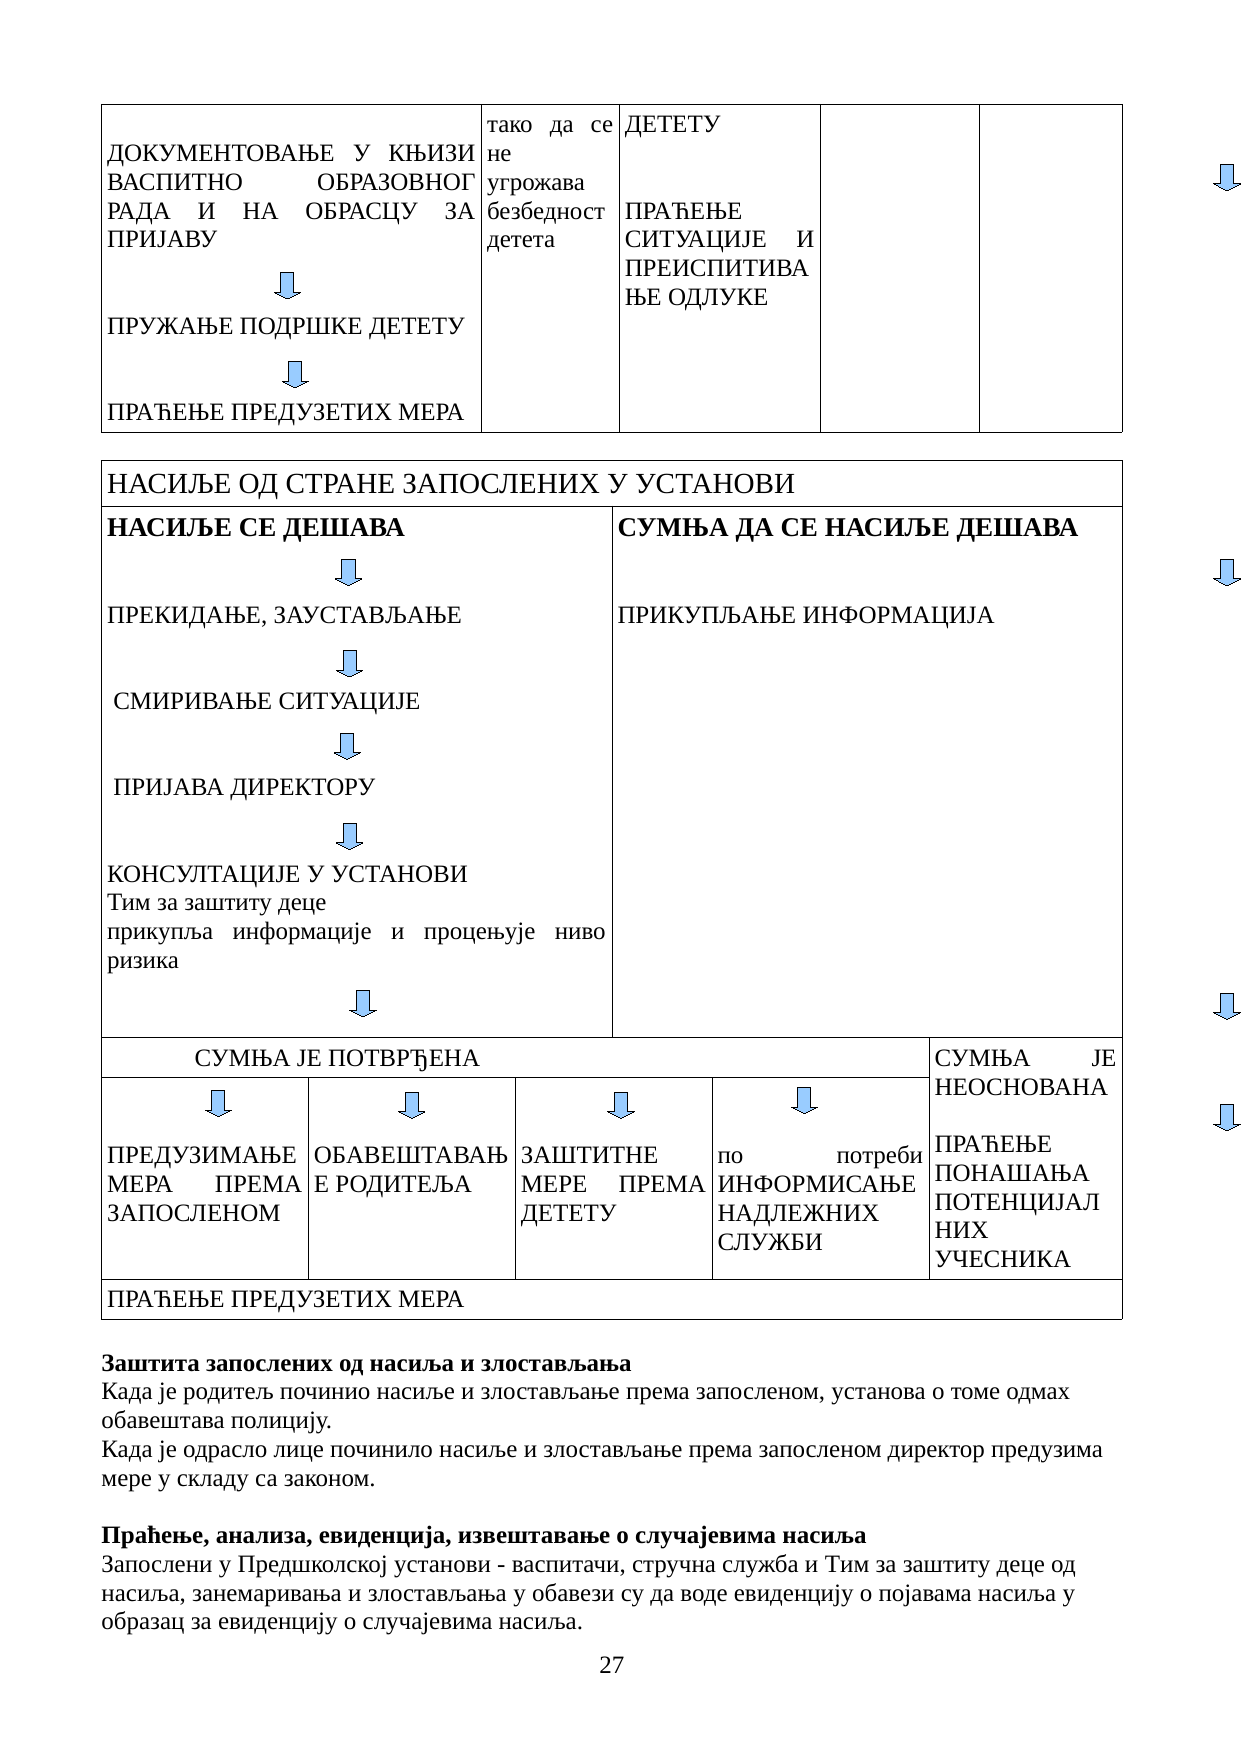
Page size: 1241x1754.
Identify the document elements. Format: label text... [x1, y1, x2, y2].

table_cell тако да се не угрожава безбедност детета [482, 105, 619, 432]
table_cell [980, 105, 1122, 432]
text Праћење, анализа, евиденција, извештавање о случајевима насиља [101, 1520, 1122, 1549]
table_cell СУМЊА ДА СЕ НАСИЉЕ ДЕШАВА ПРИКУПЉАЊЕ ИНФОРМАЦИЈА [613, 507, 1122, 1037]
text Запослени у Предшколској установи - васпитачи, стручна служба и Тим за заштиту деце од насиља, занемаривања и злостављања у обавези су да воде евиденцију о појавама насиља у образац за евиденцију о случајевима насиља. [101, 1549, 1122, 1635]
text Када је родитељ починио насиље и злостављање према запосленом, установа о томе одмах обавештава полицију. [101, 1376, 1122, 1434]
text Када је одрасло лице починило насиље и злостављање према запосленом директор предузима мере у складу са законом. [101, 1434, 1122, 1491]
table_cell ЗАШТИТНЕ МЕРЕ ПРЕМА ДЕТЕТУ [516, 1078, 712, 1278]
table_cell ДЕТЕТУ ПРАЋЕЊЕ СИТУАЦИЈЕ И ПРЕИСПИТИВАЊЕ ОДЛУКЕ [620, 105, 820, 432]
table_cell ОБАВЕШТАВАЊЕ РОДИТЕЉА [309, 1078, 515, 1278]
table_cell ПРАЋЕЊЕ ПРЕДУЗЕТИХ МЕРА [102, 1280, 1122, 1319]
table_cell СУМЊА ЈЕ НЕОСНОВАНА ПРАЋЕЊЕ ПОНАШАЊА ПОТЕНЦИЈАЛНИХ УЧЕСНИКА [930, 1038, 1122, 1278]
text Заштита запослених од насиља и злостављања [101, 1348, 1122, 1376]
table_cell ДОКУМЕНТОВАЊЕ У КЊИЗИ ВАСПИТНО ОБРАЗОВНОГ РАДА И НА ОБРАСЦУ ЗА ПРИЈАВУ ПРУЖАЊЕ ПОДРШКЕ ДЕТЕТУ ПРАЋЕЊЕ ПРЕДУЗЕТИХ МЕРА [102, 105, 481, 432]
table_cell [821, 105, 979, 432]
table_header НАСИЉЕ ОД СТРАНЕ ЗАПОСЛЕНИХ У УСТАНОВИ [102, 461, 1122, 506]
table_cell по потреби ИНФОРМИСАЊЕ НАДЛЕЖНИХ СЛУЖБИ [713, 1078, 929, 1278]
table_cell ПРЕДУЗИМАЊЕ МЕРА ПРЕМА ЗАПОСЛЕНОМ [102, 1078, 308, 1278]
table_cell НАСИЉЕ СЕ ДЕШАВА ПРЕКИДАЊЕ, ЗАУСТАВЉАЊЕ СМИРИВАЊЕ СИТУАЦИЈЕ ПРИЈАВА ДИРЕКТОРУ КОНСУЛТАЦИЈЕ У УСТАНОВИ Тим за заштиту деце прикупља информације и процењује ниво ризика [102, 507, 612, 1037]
table_cell СУМЊА ЈЕ ПОТВРЂЕНА [102, 1038, 929, 1077]
